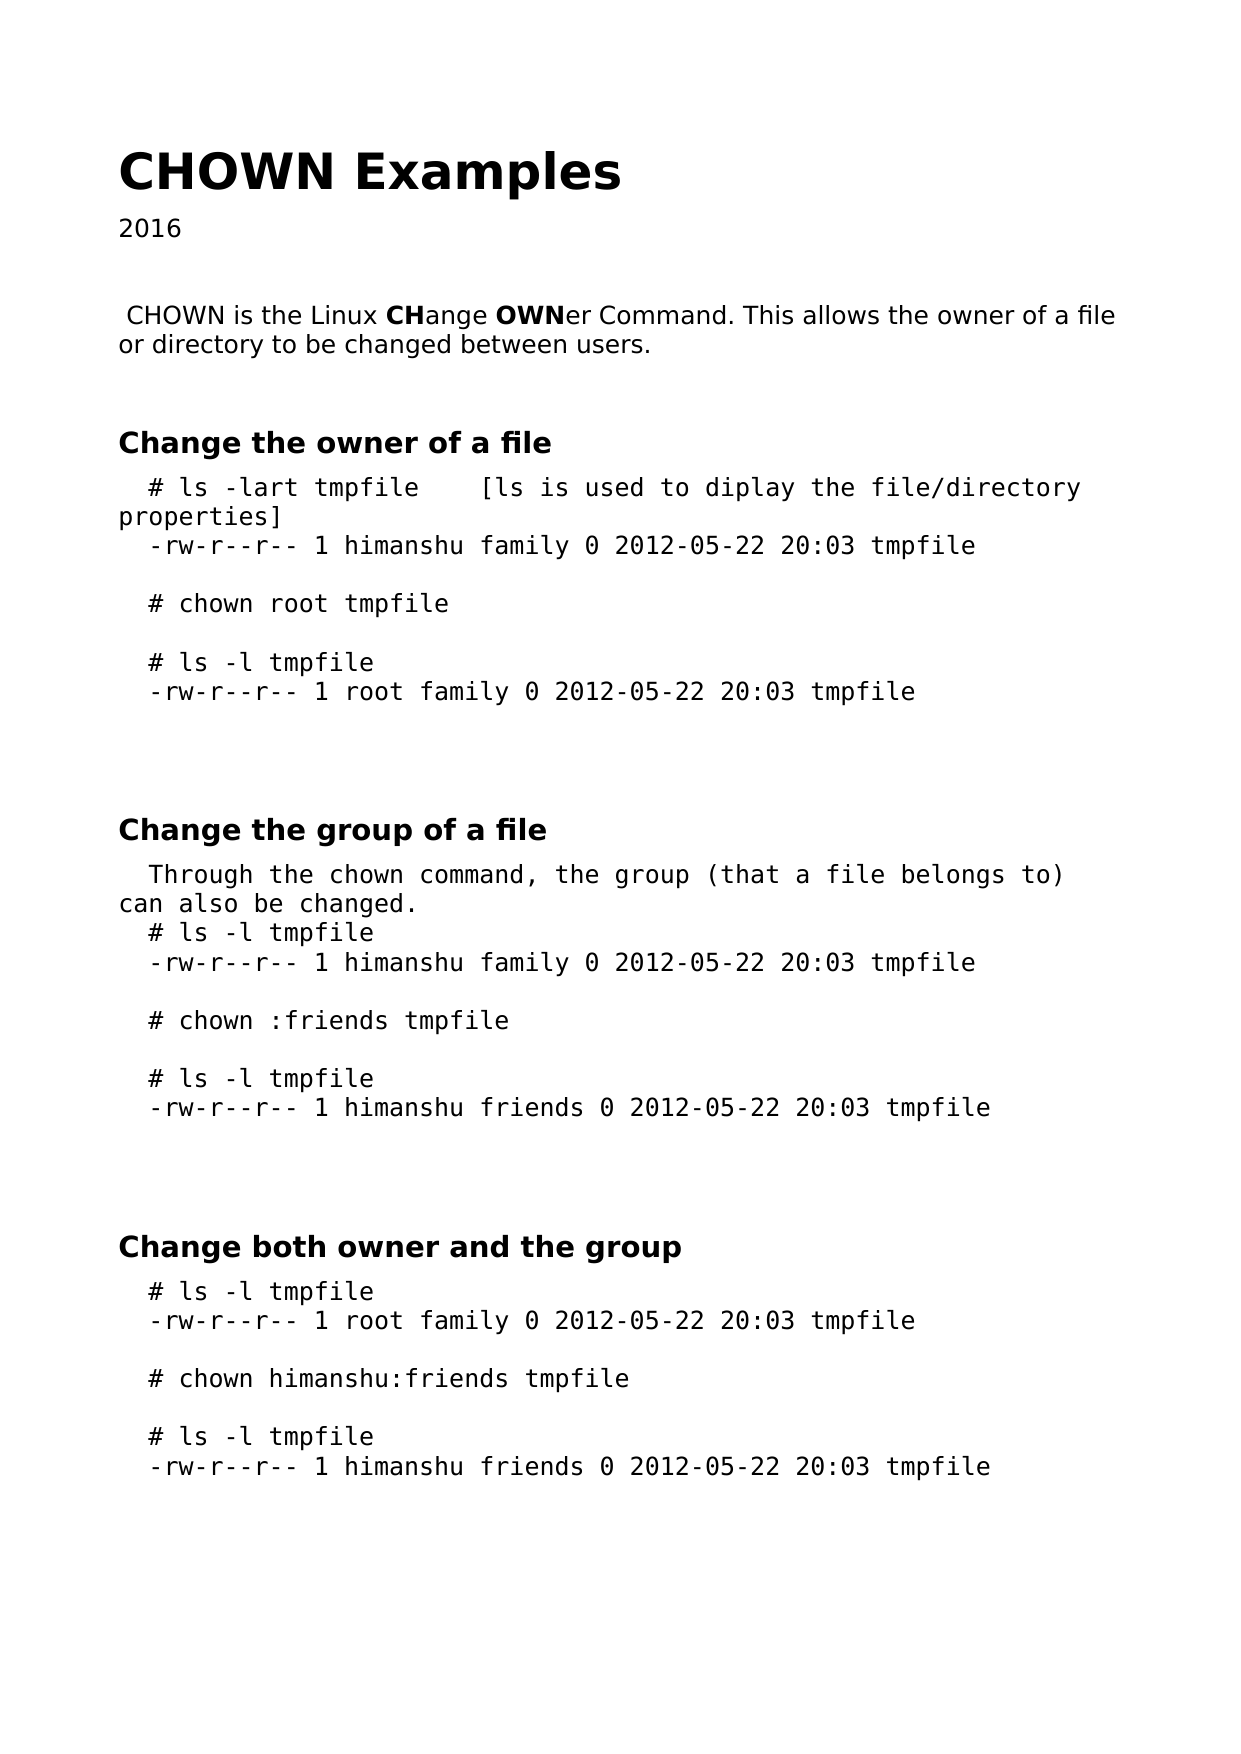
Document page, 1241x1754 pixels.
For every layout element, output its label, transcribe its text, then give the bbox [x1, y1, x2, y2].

subtitle Change the owner of a file [118, 426, 1122, 460]
subtitle CHOWN Examples [118, 143, 1122, 201]
subtitle Change both owner and the group [118, 1230, 1122, 1264]
text # ls -lart tmpfile [ls is used to diplay the file/directory properties] -rw-r--r-- 1 himanshu family 0 2012-05-22 20:03 tmpfile # chown root tmpfile # ls -l tmpfile -rw-r--r-- 1 root family 0 2012-05-22 20:03 tmpfile [118, 473, 1122, 706]
text 2016 CHOWN is the Linux CHange OWNer Command. This allows the owner of a file or directory to be changed between users. [118, 214, 1122, 389]
text Through the chown command, the group (that a file belongs to) can also be changed. # ls -l tmpfile -rw-r--r-- 1 himanshu family 0 2012-05-22 20:03 tmpfile # chown :friends tmpfile # ls -l tmpfile -rw-r--r-- 1 himanshu friends 0 2012-05-22 20:03 tmpfile [118, 860, 1122, 1123]
subtitle Change the group of a file [118, 814, 1122, 848]
text # ls -l tmpfile -rw-r--r-- 1 root family 0 2012-05-22 20:03 tmpfile # chown himanshu:friends tmpfile # ls -l tmpfile -rw-r--r-- 1 himanshu friends 0 2012-05-22 20:03 tmpfile [118, 1277, 1122, 1481]
